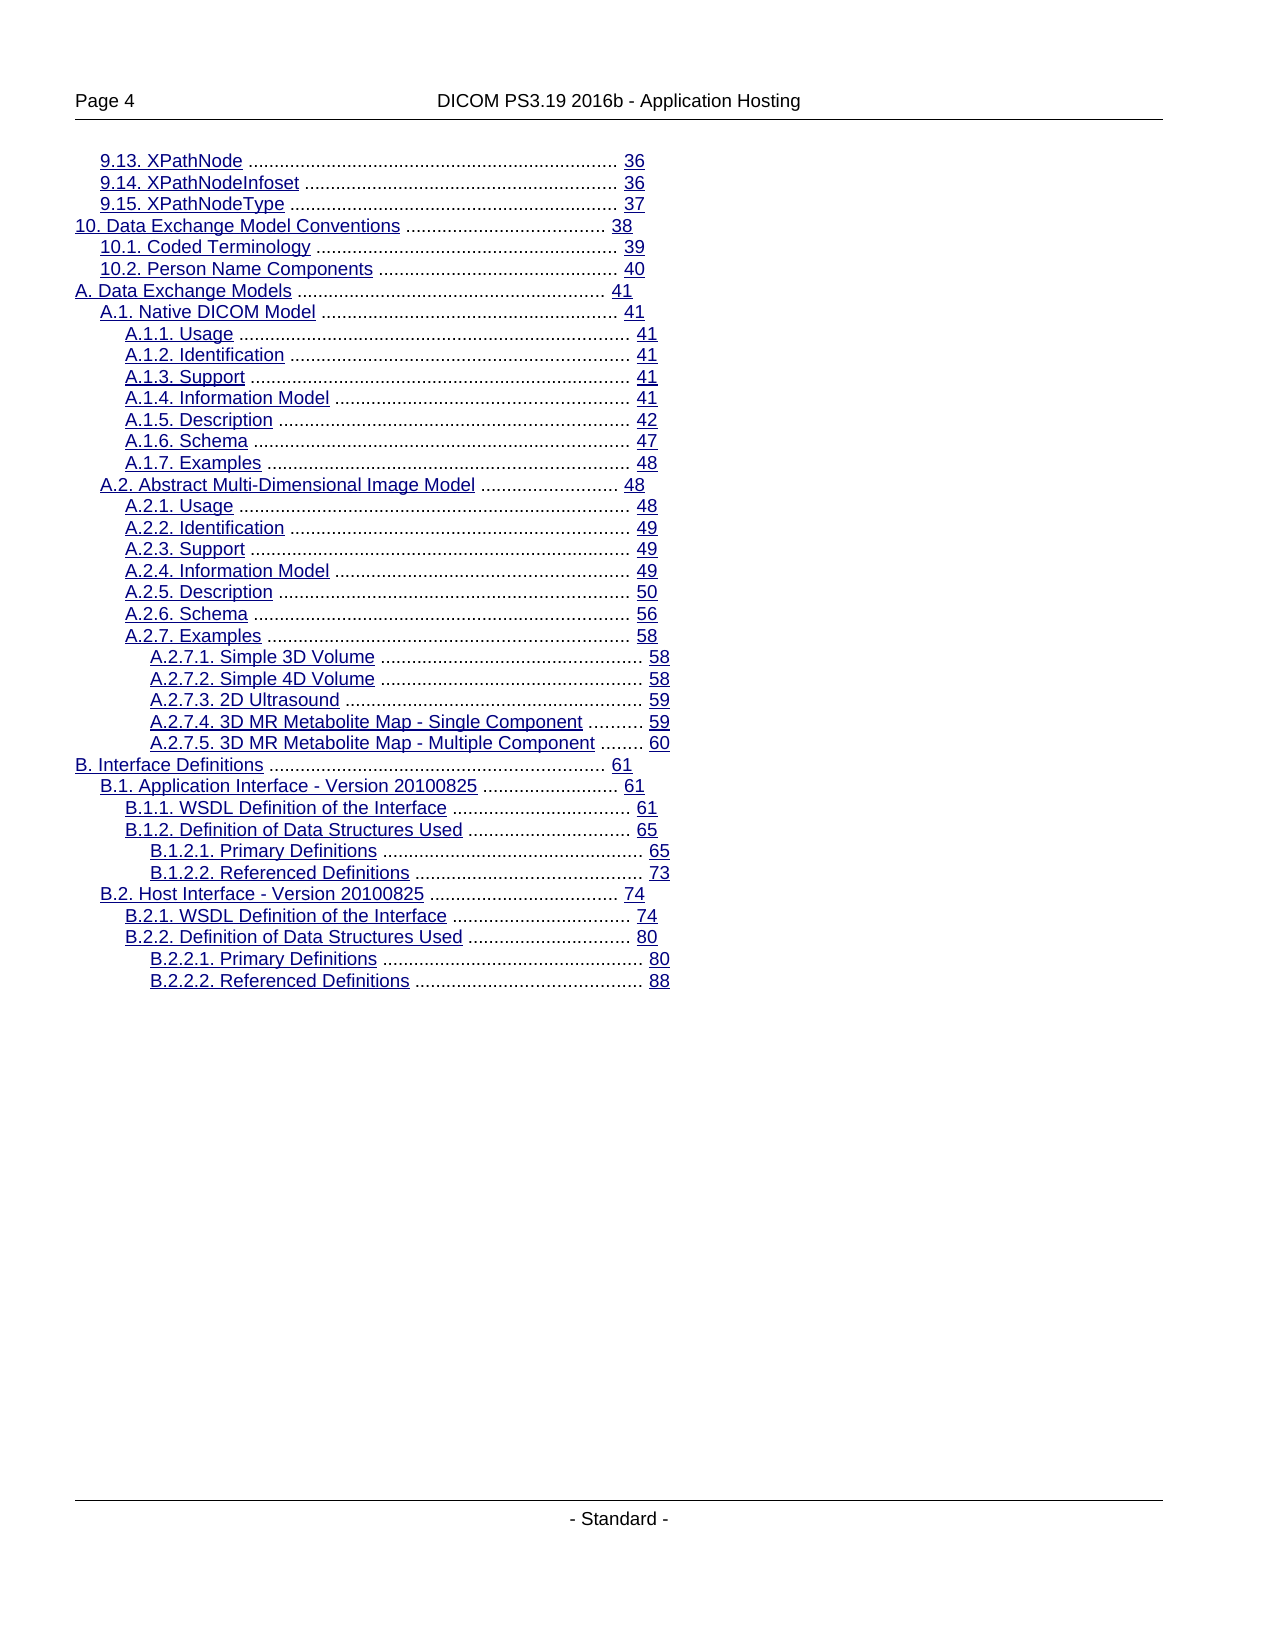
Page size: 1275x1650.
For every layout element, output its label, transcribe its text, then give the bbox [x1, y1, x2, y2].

text A.2.1. Usage 0 [125, 495, 1137, 517]
text B.1.1. WSDL Definition of the Interface 0 [125, 797, 1137, 818]
text A.2.7.5. 3D MR Metabolite Map - Multiple Component 0 [150, 732, 1137, 754]
text A.1.1. Usage 0 [125, 322, 1137, 344]
text A.2.7. Examples 0 [125, 624, 1137, 646]
text 9.15. XPathNodeType 0 [100, 193, 1137, 215]
text 10.1. Coded Terminology 0 [100, 236, 1137, 258]
text A.2.7.4. 3D MR Metabolite Map - Single Component 0 [150, 711, 1137, 732]
text 9.14. XPathNodeInfoset 0 [100, 172, 1137, 193]
text B.2.1. WSDL Definition of the Interface 0 [125, 905, 1137, 926]
text A.1.3. Support 0 [125, 366, 1137, 387]
text A.2.3. Support 0 [125, 538, 1137, 560]
text B.2.2.1. Primary Definitions 0 [150, 948, 1137, 969]
text A.2. Abstract Multi-Dimensional Image Model 0 [100, 473, 1137, 495]
text B.2.2. Definition of Data Structures Used 0 [125, 926, 1137, 948]
text A. Data Exchange Models 0 [75, 279, 1137, 301]
text A.2.6. Schema 0 [125, 603, 1137, 624]
text A.1.2. Identification 0 [125, 344, 1137, 366]
text A.2.7.2. Simple 4D Volume 0 [150, 667, 1137, 689]
text 9.13. XPathNode 0 [100, 150, 1137, 172]
text A.2.4. Information Model 0 [125, 560, 1137, 581]
text A.2.7.1. Simple 3D Volume 0 [150, 646, 1137, 667]
text B.1.2.2. Referenced Definitions 0 [150, 862, 1137, 883]
text A.1.4. Information Model 0 [125, 387, 1137, 409]
text 10.2. Person Name Components 0 [100, 258, 1137, 279]
text 10. Data Exchange Model Conventions 0 [75, 215, 1137, 236]
text A.1. Native DICOM Model 0 [100, 301, 1137, 322]
text A.1.5. Description 0 [125, 409, 1137, 430]
text B. Interface Definitions 0 [75, 754, 1137, 775]
text B.1.2. Definition of Data Structures Used 0 [125, 818, 1137, 840]
text A.2.2. Identification 0 [125, 517, 1137, 538]
text A.2.5. Description 0 [125, 581, 1137, 603]
text A.1.6. Schema 0 [125, 430, 1137, 452]
text B.1. Application Interface - Version 20100825 0 [100, 775, 1137, 797]
text B.1.2.1. Primary Definitions 0 [150, 840, 1137, 862]
text A.2.7.3. 2D Ultrasound 0 [150, 689, 1137, 711]
text A.1.7. Examples 0 [125, 452, 1137, 473]
text B.2. Host Interface - Version 20100825 0 [100, 883, 1137, 905]
text B.2.2.2. Referenced Definitions 0 [150, 969, 1137, 991]
